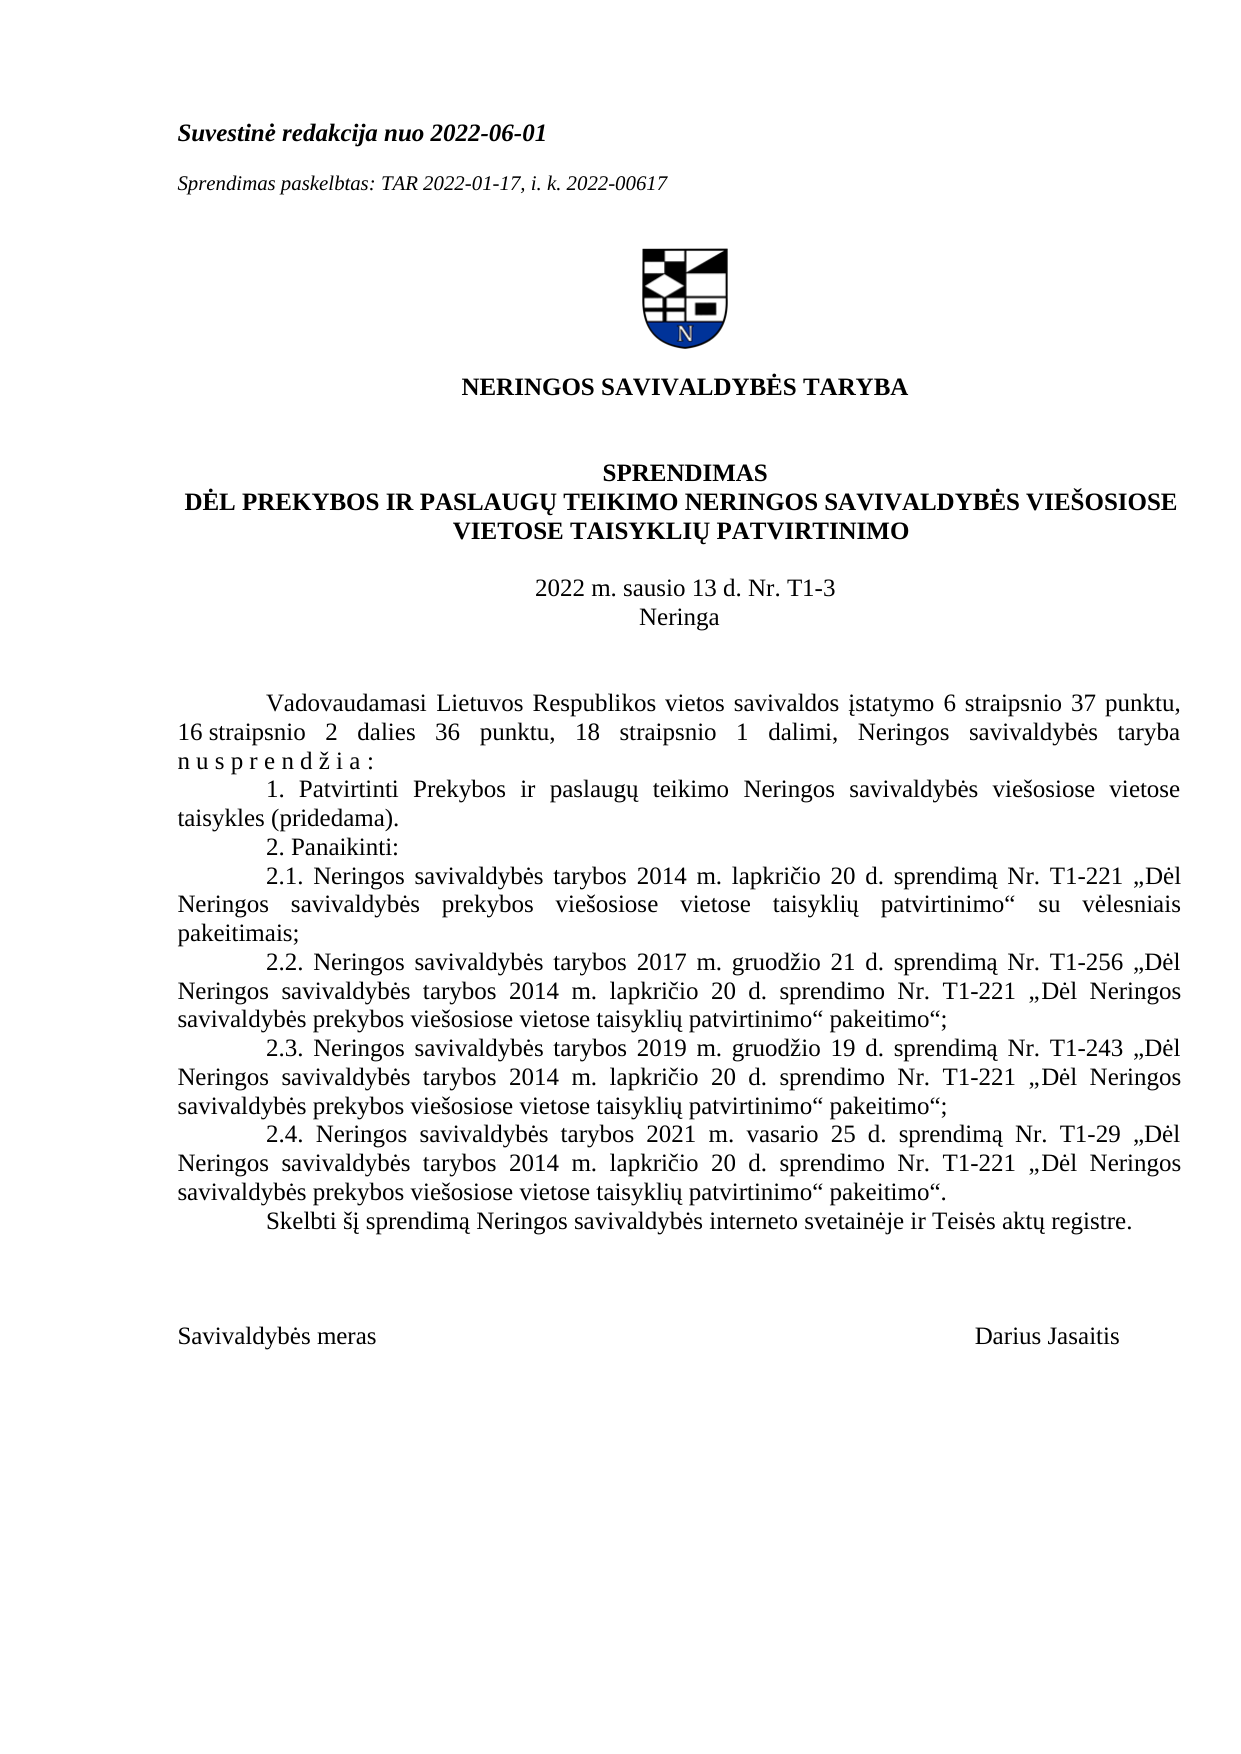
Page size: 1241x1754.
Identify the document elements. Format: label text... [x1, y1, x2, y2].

text Vadovaudamasi Lietuvos Respublikos vietos savivaldos įstatymo 6 straipsnio 37 punktu, 16 straipsnio 2 dalies 36 punktu, 18 straipsnio 1 dalimi, Neringos savivaldybės taryba nusprendžia: [177, 688, 1181, 774]
text 2.4. Neringos savivaldybės tarybos 2021 m. vasario 25 d. sprendimą Nr. T1-29 „Dėl Neringos savivaldybės tarybos 2014 m. lapkričio 20 d. sprendimo Nr. T1-221 „Dėl Neringos savivaldybės prekybos viešosiose vietose taisyklių patvirtinimo“ pakeitimo“. [177, 1119, 1181, 1206]
text SPRENDIMAS [177, 458, 1193, 487]
text Sprendimas paskelbtas: TAR 2022-01-17, i. k. 2022-00617 [177, 171, 1181, 195]
text 2.2. Neringos savivaldybės tarybos 2017 m. gruodžio 21 d. sprendimą Nr. T1-256 „Dėl Neringos savivaldybės tarybos 2014 m. lapkričio 20 d. sprendimo Nr. T1-221 „Dėl Neringos savivaldybės prekybos viešosiose vietose taisyklių patvirtinimo“ pakeitimo“; [177, 947, 1181, 1033]
text Neringa [177, 602, 1181, 631]
text 2.1. Neringos savivaldybės tarybos 2014 m. lapkričio 20 d. sprendimą Nr. T1-221 „Dėl Neringos savivaldybės prekybos viešosiose vietose taisyklių patvirtinimo“ su vėlesniais pakeitimais; [177, 861, 1181, 947]
text 2.3. Neringos savivaldybės tarybos 2019 m. gruodžio 19 d. sprendimą Nr. T1-243 „Dėl Neringos savivaldybės tarybos 2014 m. lapkričio 20 d. sprendimo Nr. T1-221 „Dėl Neringos savivaldybės prekybos viešosiose vietose taisyklių patvirtinimo“ pakeitimo“; [177, 1033, 1181, 1119]
text Suvestinė redakcija nuo 2022-06-01 [177, 118, 1181, 147]
text 2022 m. sausio 13 d. Nr. T1-3 [177, 573, 1193, 602]
text Skelbti šį sprendimą Neringos savivaldybės interneto svetainėje ir Teisės aktų registre. [177, 1206, 1181, 1234]
text NERINGOS SAVIVALDYBĖS TARYBA [177, 372, 1193, 401]
text DĖL PREKYBOS IR PASLAUGŲ TEIKIMO NERINGOS SAVIVALDYBĖS VIEŠOSIOSE VIETOSE TAISYKLIŲ PATVIRTINIMO [177, 487, 1185, 544]
text 2. Panaikinti: [177, 832, 1181, 861]
text 1. Patvirtinti Prekybos ir paslaugų teikimo Neringos savivaldybės viešosiose vietose taisykles (pridedama). [177, 774, 1181, 832]
text Savivaldybės meras Darius Jasaitis [177, 1321, 1181, 1349]
